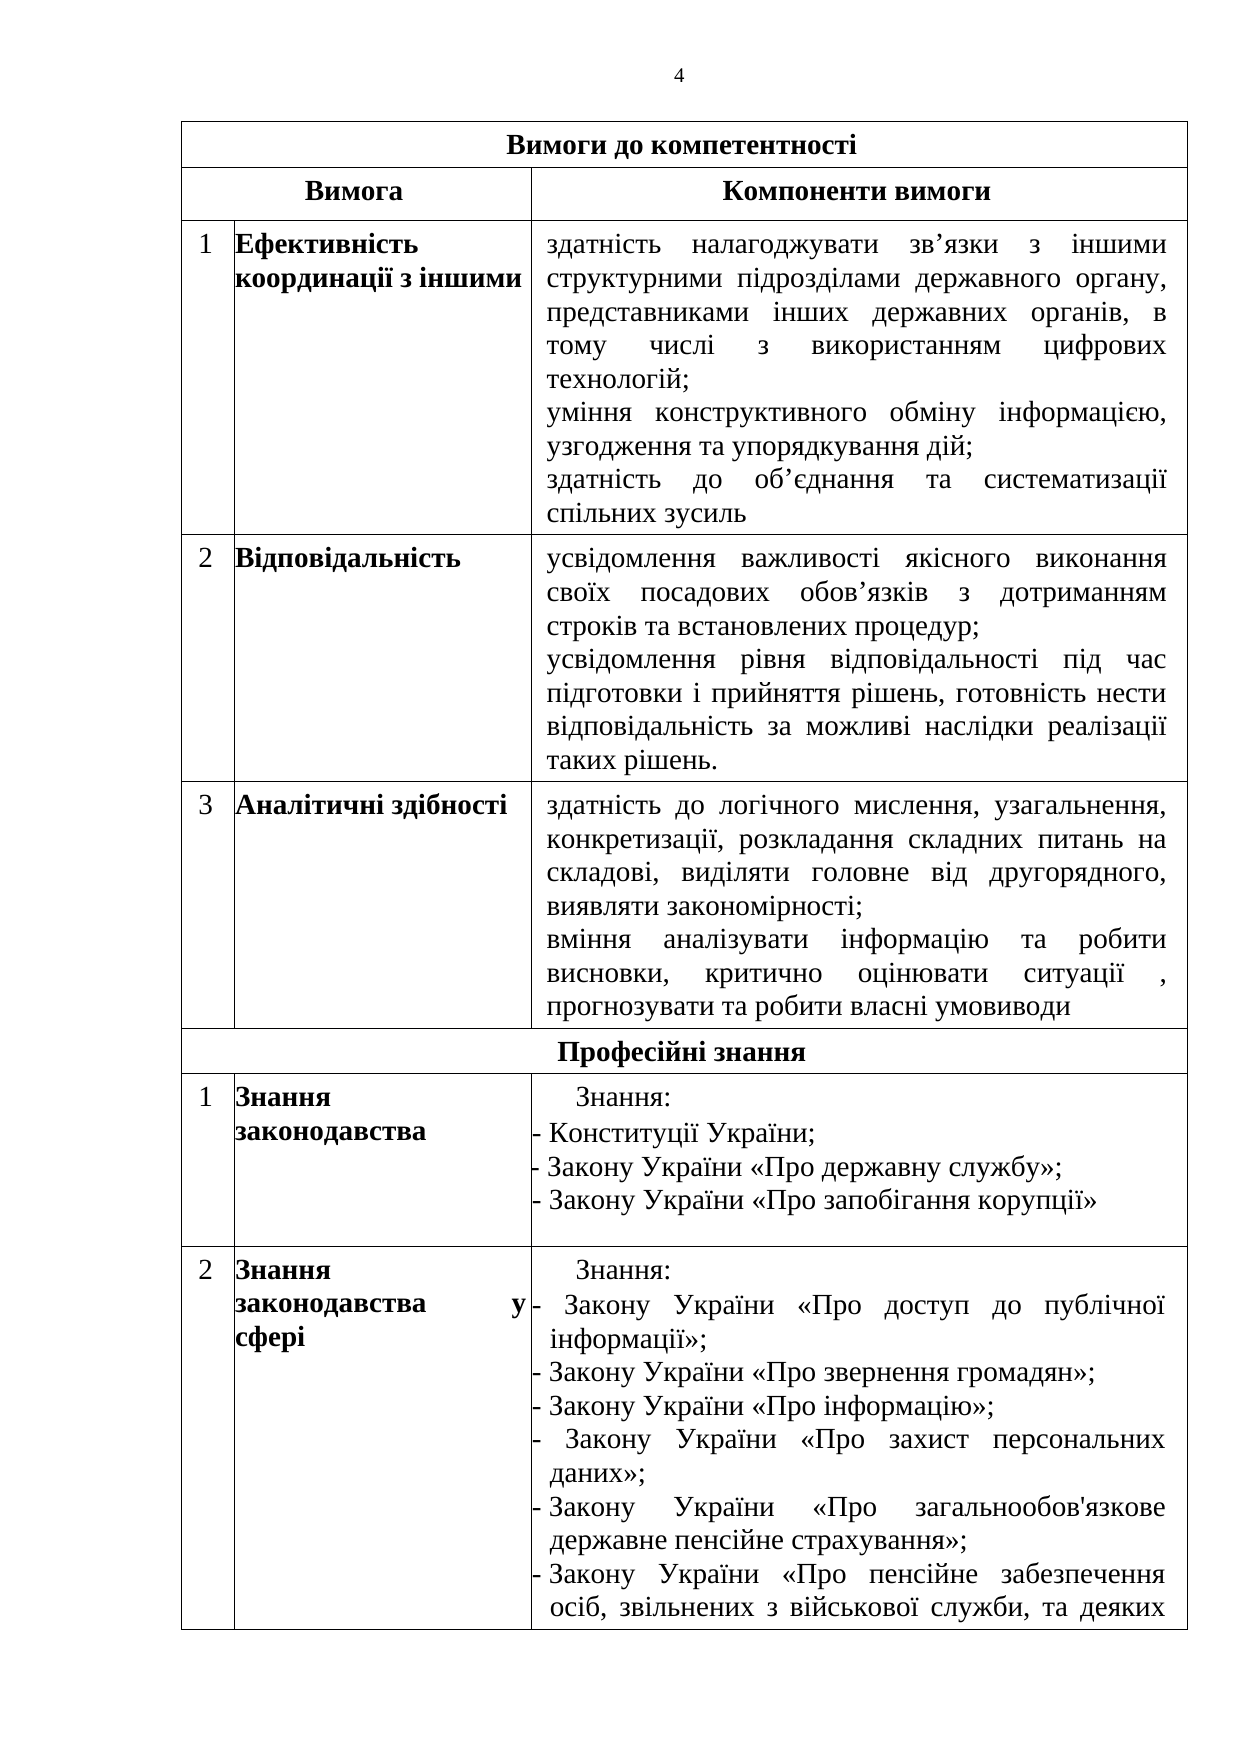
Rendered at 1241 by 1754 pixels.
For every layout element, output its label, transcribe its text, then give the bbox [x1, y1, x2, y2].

table_cell здатність налагоджувати зв’язки з іншими структурними підрозділами державного органу, представниками інших державних органів, в тому числі з використанням цифрових технологій; уміння конструктивного обміну інформацією, узгодження та упорядкування дій; здатність до об’єднання та систематизації спільних зусиль [532, 221, 1187, 534]
table_cell Знання законодавства [235, 1074, 531, 1246]
table_cell Вимога [182, 168, 531, 220]
table_cell Знання законодавства у сфері [235, 1247, 531, 1629]
table_cell Знання: - Конституції України; - Закону України «Про державну службу»; - Закону України «Про запобігання корупції» [532, 1074, 1187, 1246]
table_cell 2 [182, 535, 234, 781]
table_cell усвідомлення важливості якісного виконання своїх посадових обов’язків з дотриманням строків та встановлених процедур; усвідомлення рівня відповідальності під час підготовки і прийняття рішень, готовність нести відповідальність за можливі наслідки реалізації таких рішень. [532, 535, 1187, 781]
table_cell Вимоги до компетентності [182, 122, 1187, 167]
table_cell Аналітичні здібності [235, 782, 531, 1028]
table_cell Відповідальність [235, 535, 531, 781]
table_cell 2 [182, 1247, 234, 1629]
table_cell 1 [182, 1074, 234, 1246]
table_cell Професійні знання [182, 1029, 1187, 1073]
table_cell Компоненти вимоги [532, 168, 1187, 220]
table_cell 1 [182, 221, 234, 534]
table_cell Ефективність координації з іншими [235, 221, 531, 534]
table_cell здатність до логічного мислення, узагальнення, конкретизації, розкладання складних питань на складові, виділяти головне від другорядного, виявляти закономірності; вміння аналізувати інформацію та робити висновки, критично оцінювати ситуації , прогнозувати та робити власні умовиводи [532, 782, 1187, 1028]
table_cell Знання: - Закону України «Про доступ до публічної інформації»; - Закону України «Про звернення громадян»; - Закону України «Про інформацію»; - Закону України «Про захист персональних даних»; - Закону України «Про загальнообов'язкове державне пенсійне страхування»; - Закону України «Про пенсійне забезпечення осіб, звільнених з військової служби, та деяких [532, 1247, 1187, 1629]
table_cell 3 [182, 782, 234, 1028]
